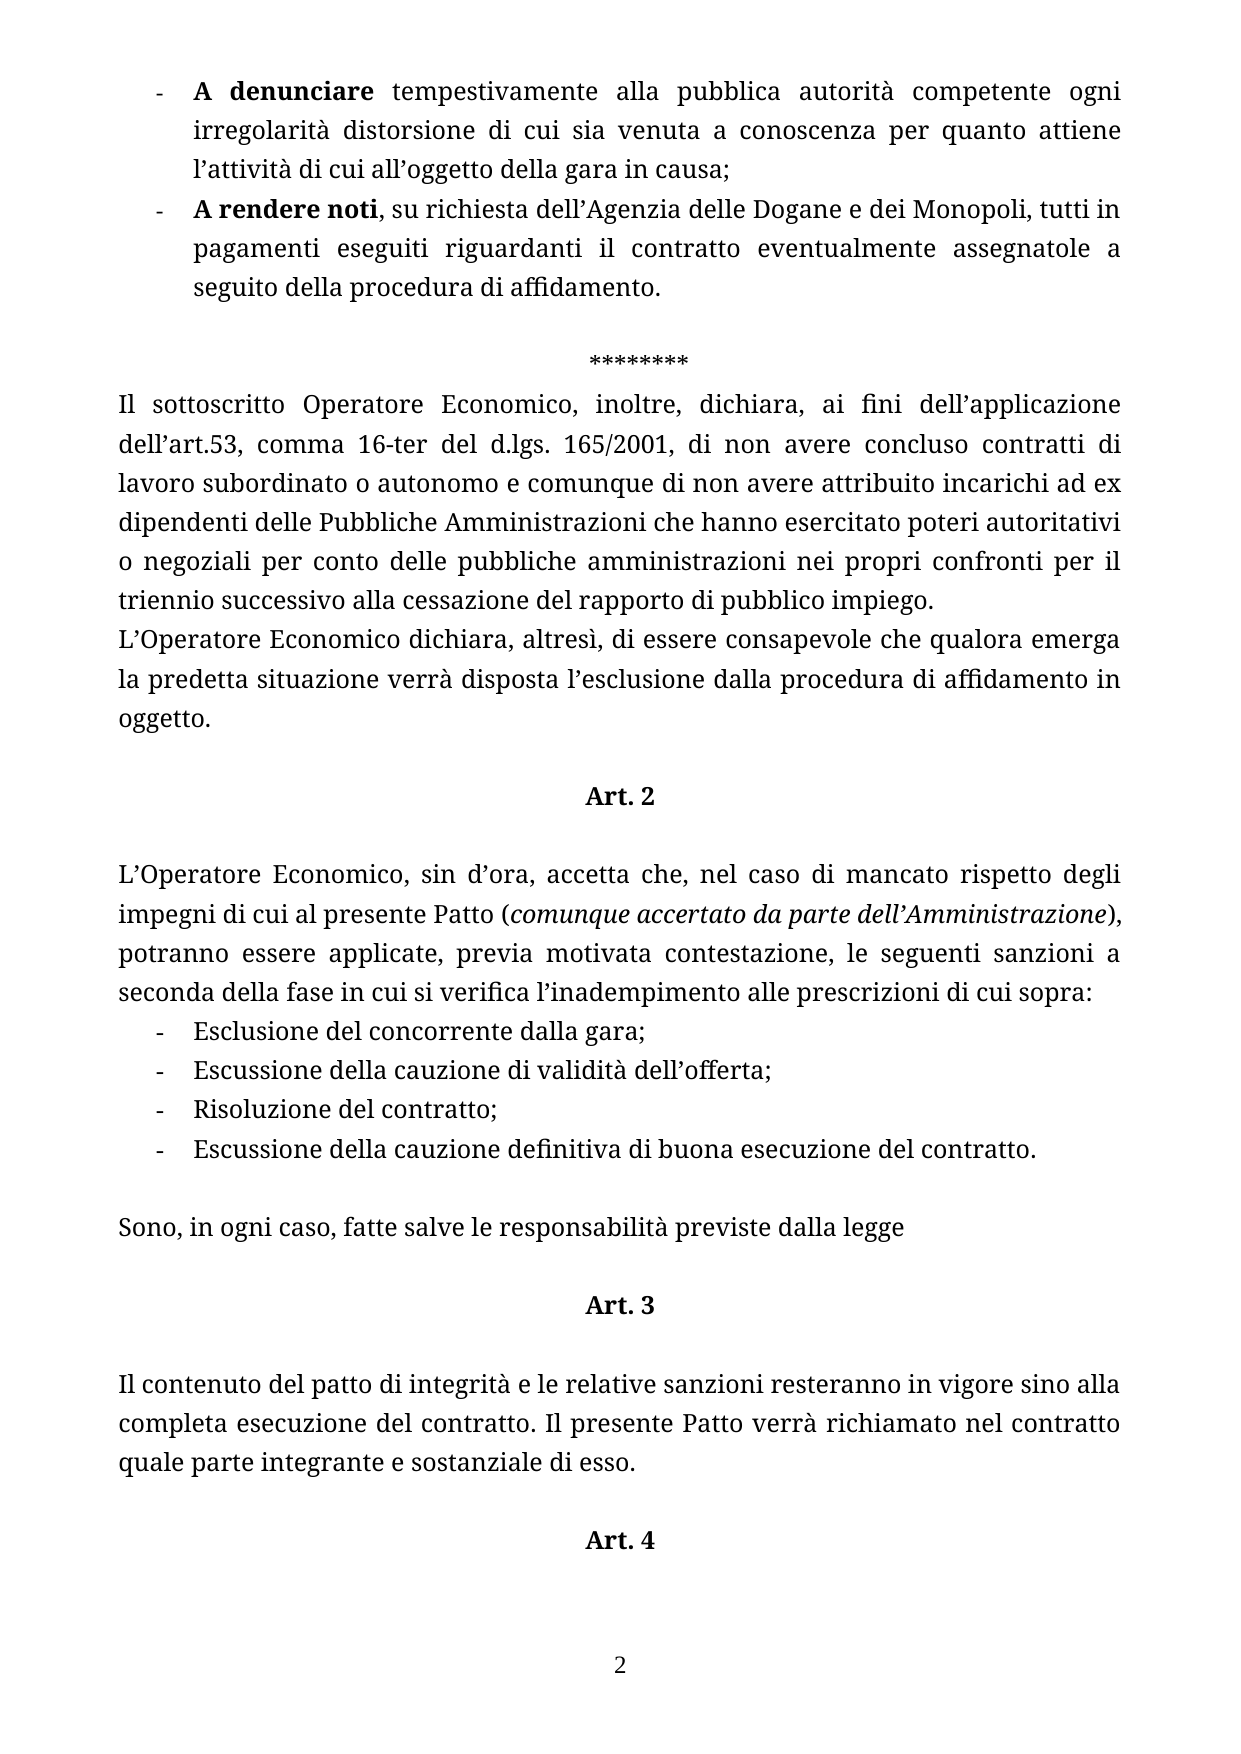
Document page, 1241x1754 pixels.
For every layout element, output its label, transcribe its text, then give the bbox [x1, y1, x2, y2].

text L’Operatore Economico, sin d’ora, accetta che, nel caso di mancato rispetto degli impegni di cui al presente Patto (comunque accertato da parte dell’Amministrazione), potranno essere applicate, previa motivata contestazione, le seguenti sanzioni a seconda della fase in cui si verifica l’inadempimento alle prescrizioni di cui sopra: [118, 857, 1122, 1009]
text ******** [156, 348, 1122, 382]
list Esclusione del concorrente dalla gara; [156, 1014, 1122, 1048]
text Art. 4 [118, 1523, 1122, 1557]
text Sono, in ogni caso, fatte salve le responsabilità previste dalla legge [118, 1210, 1122, 1244]
list A rendere noti, su richiesta dell’Agenzia delle Dogane e dei Monopoli, tutti in pagamenti eseguiti riguardanti il contratto eventualmente assegnatole a seguito della procedura di affidamento. [156, 191, 1122, 304]
text Art. 2 [118, 779, 1122, 813]
text L’Operatore Economico dichiara, altresì, di essere consapevole che qualora emerga la predetta situazione verrà disposta l’esclusione dalla procedura di affidamento in oggetto. [118, 622, 1122, 734]
list Risoluzione del contratto; [156, 1092, 1122, 1126]
text Il contenuto del patto di integrità e le relative sanzioni resteranno in vigore sino alla completa esecuzione del contratto. Il presente Patto verrà richiamato nel contratto quale parte integrante e sostanziale di esso. [118, 1366, 1122, 1479]
text Il sottoscritto Operatore Economico, inoltre, dichiara, ai fini dell’applicazione dell’art.53, comma 16-ter del d.lgs. 165/2001, di non avere concluso contratti di lavoro subordinato o autonomo e comunque di non avere attribuito incarichi ad ex dipendenti delle Pubbliche Amministrazioni che hanno esercitato poteri autoritativi o negoziali per conto delle pubbliche amministrazioni nei propri confronti per il triennio successivo alla cessazione del rapporto di pubblico impiego. [118, 387, 1122, 617]
list Escussione della cauzione definitiva di buona esecuzione del contratto. [156, 1131, 1122, 1165]
list A denunciare tempestivamente alla pubblica autorità competente ogni irregolarità distorsione di cui sia venuta a conoscenza per quanto attiene l’attività di cui all’oggetto della gara in causa; [156, 74, 1122, 186]
text Art. 3 [118, 1288, 1122, 1322]
list Escussione della cauzione di validità dell’offerta; [156, 1053, 1122, 1087]
